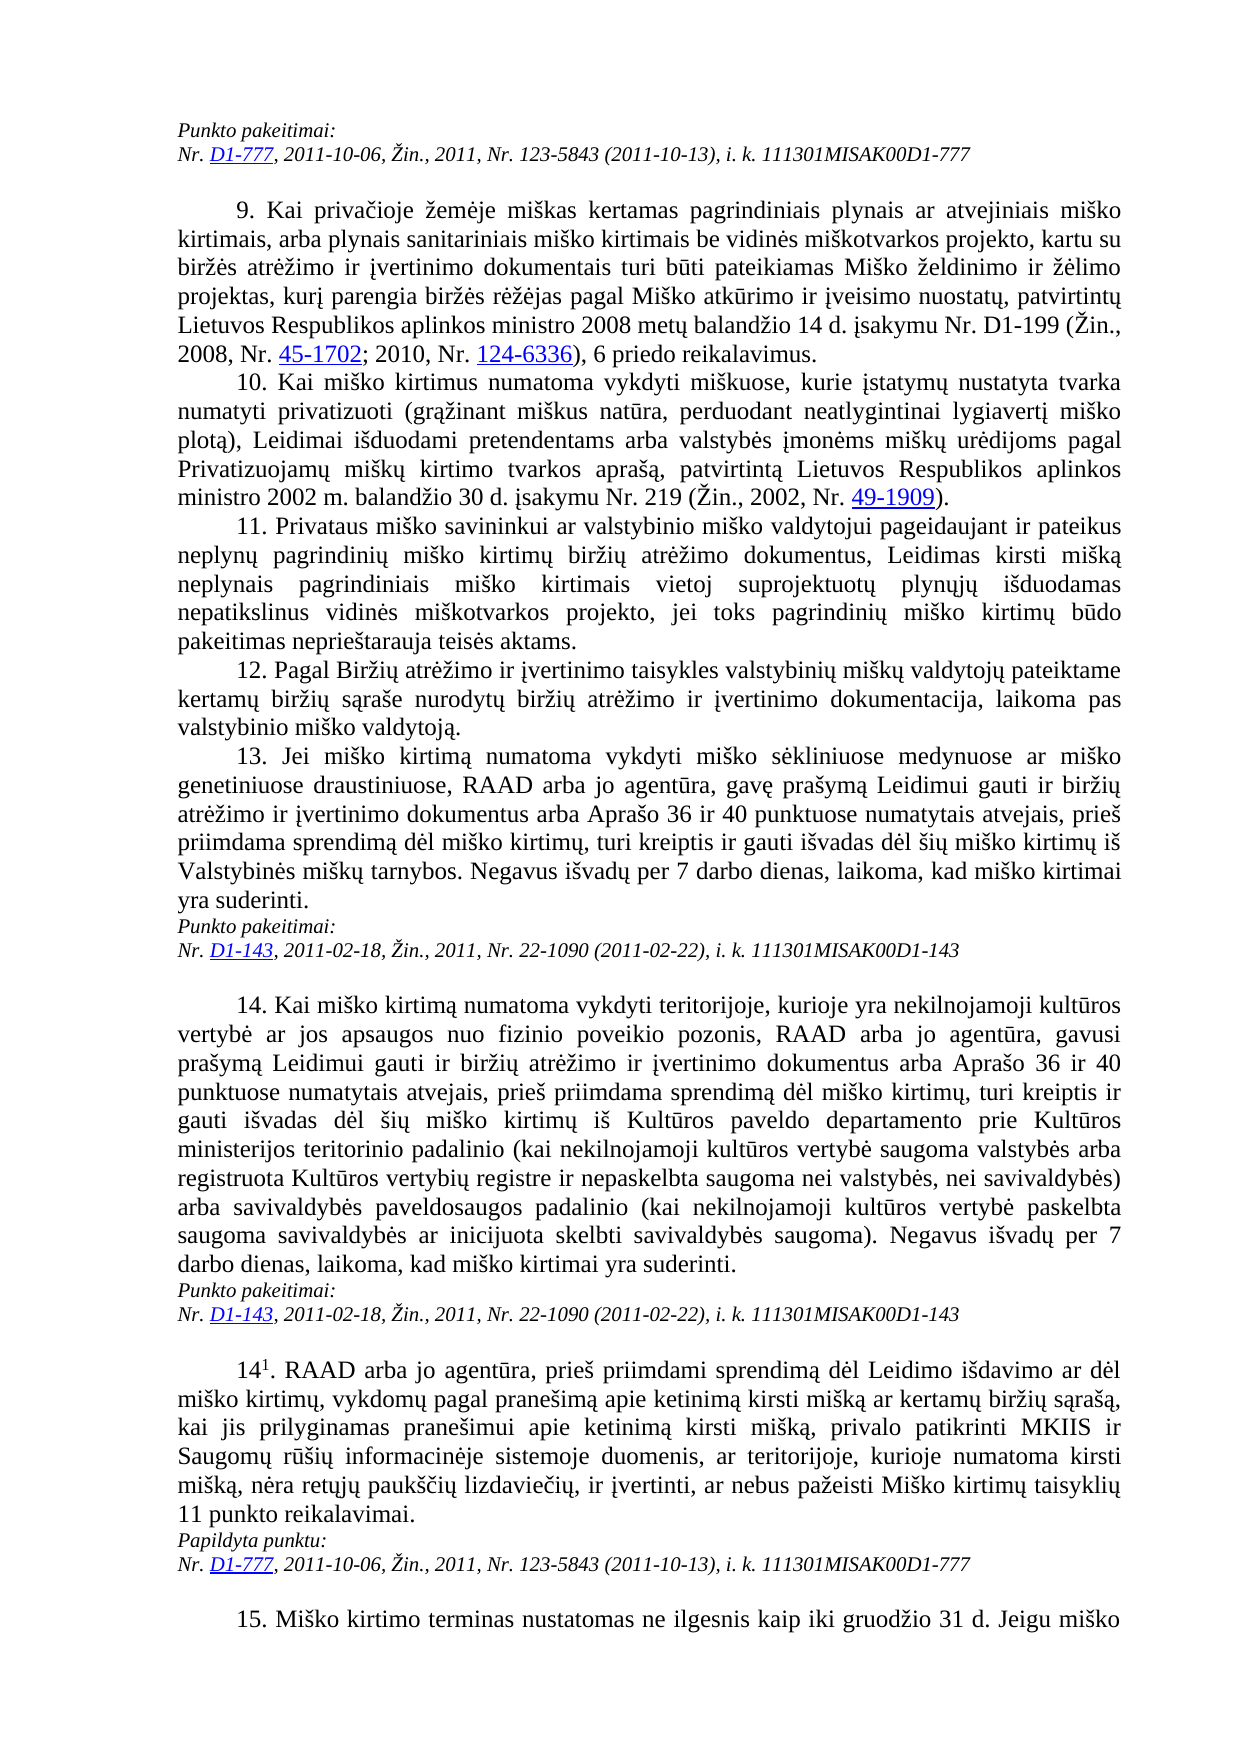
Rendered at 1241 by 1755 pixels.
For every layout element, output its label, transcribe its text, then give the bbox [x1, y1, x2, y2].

text 14. Kai miško kirtimą numatoma vykdyti teritorijoje, kurioje yra nekilnojamoji kultūros vertybė ar jos apsaugos nuo fizinio poveikio pozonis, RAAD arba jo agentūra, gavusi prašymą Leidimui gauti ir biržių atrėžimo ir įvertinimo dokumentus arba Aprašo 36 ir 40 punktuose numatytais atvejais, prieš priimdama sprendimą dėl miško kirtimų, turi kreiptis ir gauti išvadas dėl šių miško kirtimų iš Kultūros paveldo departamento prie Kultūros ministerijos teritorinio padalinio (kai nekilnojamoji kultūros vertybė saugoma valstybės arba registruota Kultūros vertybių registre ir nepaskelbta saugoma nei valstybės, nei savivaldybės) arba savivaldybės paveldosaugos padalinio (kai nekilnojamoji kultūros vertybė paskelbta saugoma savivaldybės ar inicijuota skelbti savivaldybės saugoma). Negavus išvadų per 7 darbo dienas, laikoma, kad miško kirtimai yra suderinti. [177, 991, 1122, 1278]
text Punkto pakeitimai: [177, 118, 1122, 142]
text 11. Privataus miško savininkui ar valstybinio miško valdytojui pageidaujant ir pateikus neplynų pagrindinių miško kirtimų biržių atrėžimo dokumentus, Leidimas kirsti mišką neplynais pagrindiniais miško kirtimais vietoj suprojektuotų plynųjų išduodamas nepatikslinus vidinės miškotvarkos projekto, jei toks pagrindinių miško kirtimų būdo pakeitimas neprieštarauja teisės aktams. [177, 511, 1122, 655]
text 12. Pagal Biržių atrėžimo ir įvertinimo taisykles valstybinių miškų valdytojų pateiktame kertamų biržių sąraše nurodytų biržių atrėžimo ir įvertinimo dokumentacija, laikoma pas valstybinio miško valdytoją. [177, 655, 1122, 741]
text 10. Kai miško kirtimus numatoma vykdyti miškuose, kurie įstatymų nustatyta tvarka numatyti privatizuoti (grąžinant miškus natūra, perduodant neatlygintinai lygiavertį miško plotą), Leidimai išduodami pretendentams arba valstybės įmonėms miškų urėdijoms pagal Privatizuojamų miškų kirtimo tvarkos aprašą, patvirtintą Lietuvos Respublikos aplinkos ministro 2002 m. balandžio 30 d. įsakymu Nr. 219 (Žin., 2002, Nr. 49-1909). [177, 367, 1122, 511]
text Nr. D1-143, 2011-02-18, Žin., 2011, Nr. 22-1090 (2011-02-22), i. k. 111301MISAK00D1-143 [177, 1302, 1122, 1326]
text Papildyta punktu: [177, 1527, 1122, 1552]
text 13. Jei miško kirtimą numatoma vykdyti miško sėkliniuose medynuose ar miško genetiniuose draustiniuose, RAAD arba jo agentūra, gavę prašymą Leidimui gauti ir biržių atrėžimo ir įvertinimo dokumentus arba Aprašo 36 ir 40 punktuose numatytais atvejais, prieš priimdama sprendimą dėl miško kirtimų, turi kreiptis ir gauti išvadas dėl šių miško kirtimų iš Valstybinės miškų tarnybos. Negavus išvadų per 7 darbo dienas, laikoma, kad miško kirtimai yra suderinti. [177, 741, 1122, 914]
text Nr. D1-143, 2011-02-18, Žin., 2011, Nr. 22-1090 (2011-02-22), i. k. 111301MISAK00D1-143 [177, 938, 1122, 962]
text 141. RAAD arba jo agentūra, prieš priimdami sprendimą dėl Leidimo išdavimo ar dėl miško kirtimų, vykdomų pagal pranešimą apie ketinimą kirsti mišką ar kertamų biržių sąrašą, kai jis prilyginamas pranešimui apie ketinimą kirsti mišką, privalo patikrinti MKIIS ir Saugomų rūšių informacinėje sistemoje duomenis, ar teritorijoje, kurioje numatoma kirsti mišką, nėra retųjų paukščių lizdaviečių, ir įvertinti, ar nebus pažeisti Miško kirtimų taisyklių 11 punkto reikalavimai. [177, 1355, 1122, 1527]
text Nr. D1-777, 2011-10-06, Žin., 2011, Nr. 123-5843 (2011-10-13), i. k. 111301MISAK00D1-777 [177, 142, 1122, 166]
text 15. Miško kirtimo terminas nustatomas ne ilgesnis kaip iki gruodžio 31 d. Jeigu miško [177, 1604, 1122, 1633]
text Nr. D1-777, 2011-10-06, Žin., 2011, Nr. 123-5843 (2011-10-13), i. k. 111301MISAK00D1-777 [177, 1552, 1122, 1576]
text Punkto pakeitimai: [177, 1278, 1122, 1302]
text Punkto pakeitimai: [177, 914, 1122, 938]
text 9. Kai privačioje žemėje miškas kertamas pagrindiniais plynais ar atvejiniais miško kirtimais, arba plynais sanitariniais miško kirtimais be vidinės miškotvarkos projekto, kartu su biržės atrėžimo ir įvertinimo dokumentais turi būti pateikiamas Miško želdinimo ir žėlimo projektas, kurį parengia biržės rėžėjas pagal Miško atkūrimo ir įveisimo nuostatų, patvirtintų Lietuvos Respublikos aplinkos ministro 2008 metų balandžio 14 d. įsakymu Nr. D1-199 (Žin., 2008, Nr. 45-1702; 2010, Nr. 124-6336), 6 priedo reikalavimus. [177, 195, 1122, 367]
